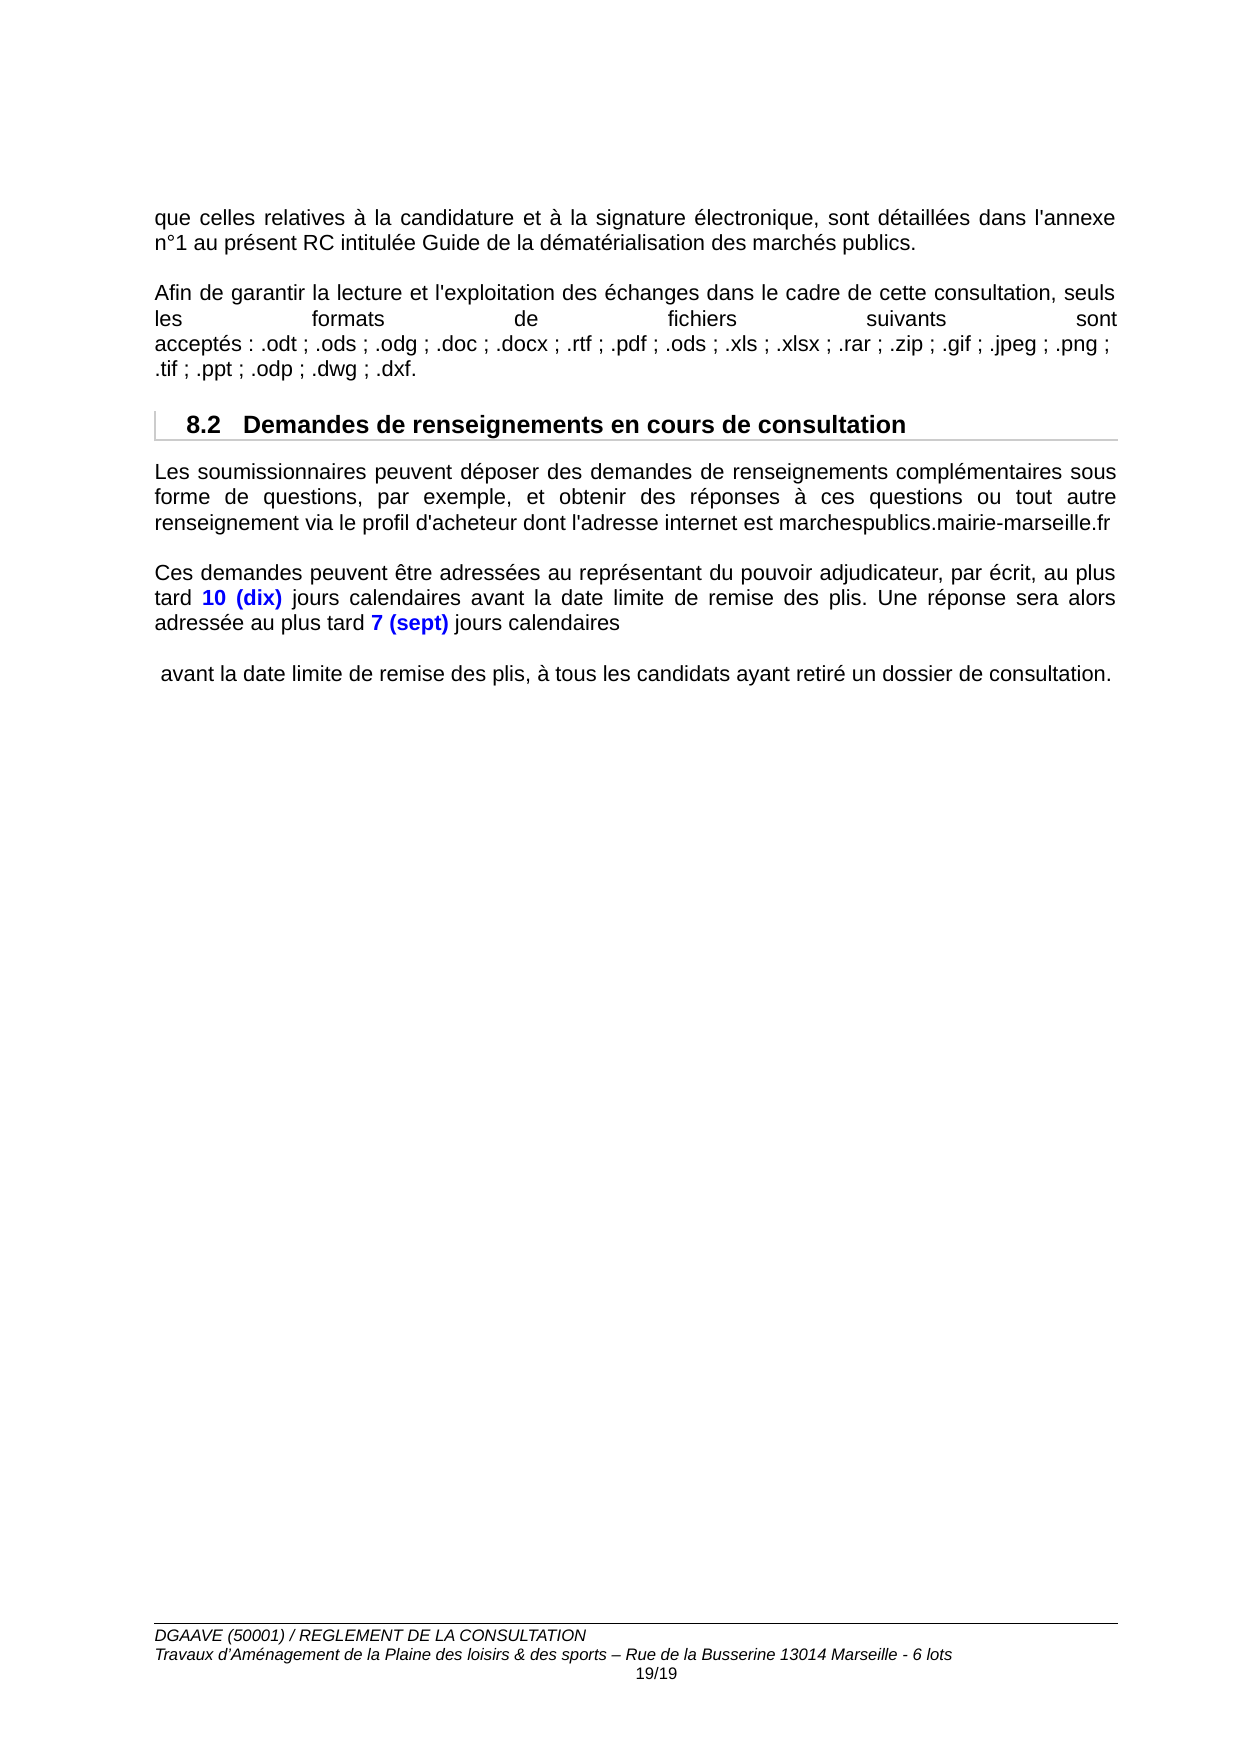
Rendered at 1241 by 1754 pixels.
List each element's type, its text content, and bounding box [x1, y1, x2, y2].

subtitle Demandes de renseignements en cours de consultation [156, 411, 1118, 439]
text Les soumissionnaires peuvent déposer des demandes de renseignements complémentaires sous forme de questions, par exemple, et obtenir des réponses à ces questions ou tout autre renseignement via le profil d'acheteur dont l'adresse internet est marchespublics.mairie-marseille.fr [154, 459, 1118, 535]
text Ces demandes peuvent être adressées au représentant du pouvoir adjudicateur, par écrit, au plus tard 10 (dix) jours calendaires avant la date limite de remise des plis. Une réponse sera alors adressée au plus tard 7 (sept) jours calendaires [154, 560, 1118, 636]
text Afin de garantir la lecture et l'exploitation des échanges dans le cadre de cette consultation, seuls les formats de fichiers suivants sont acceptés : .odt ; .ods ; .odg ; .doc ; .docx ; .rtf ; .pdf ; .ods ; .xls ; .xlsx ; .rar ; .zip ; .gif ; .jpeg ; .png ; .tif ; .ppt ; .odp ; .dwg ; .dxf. [154, 280, 1118, 381]
text avant la date limite de remise des plis, à tous les candidats ayant retiré un dossier de consultation. [154, 661, 1118, 686]
text que celles relatives à la candidature et à la signature électronique, sont détaillées dans l'annexe n°1 au présent RC intitulée Guide de la dématérialisation des marchés publics. [154, 204, 1118, 255]
